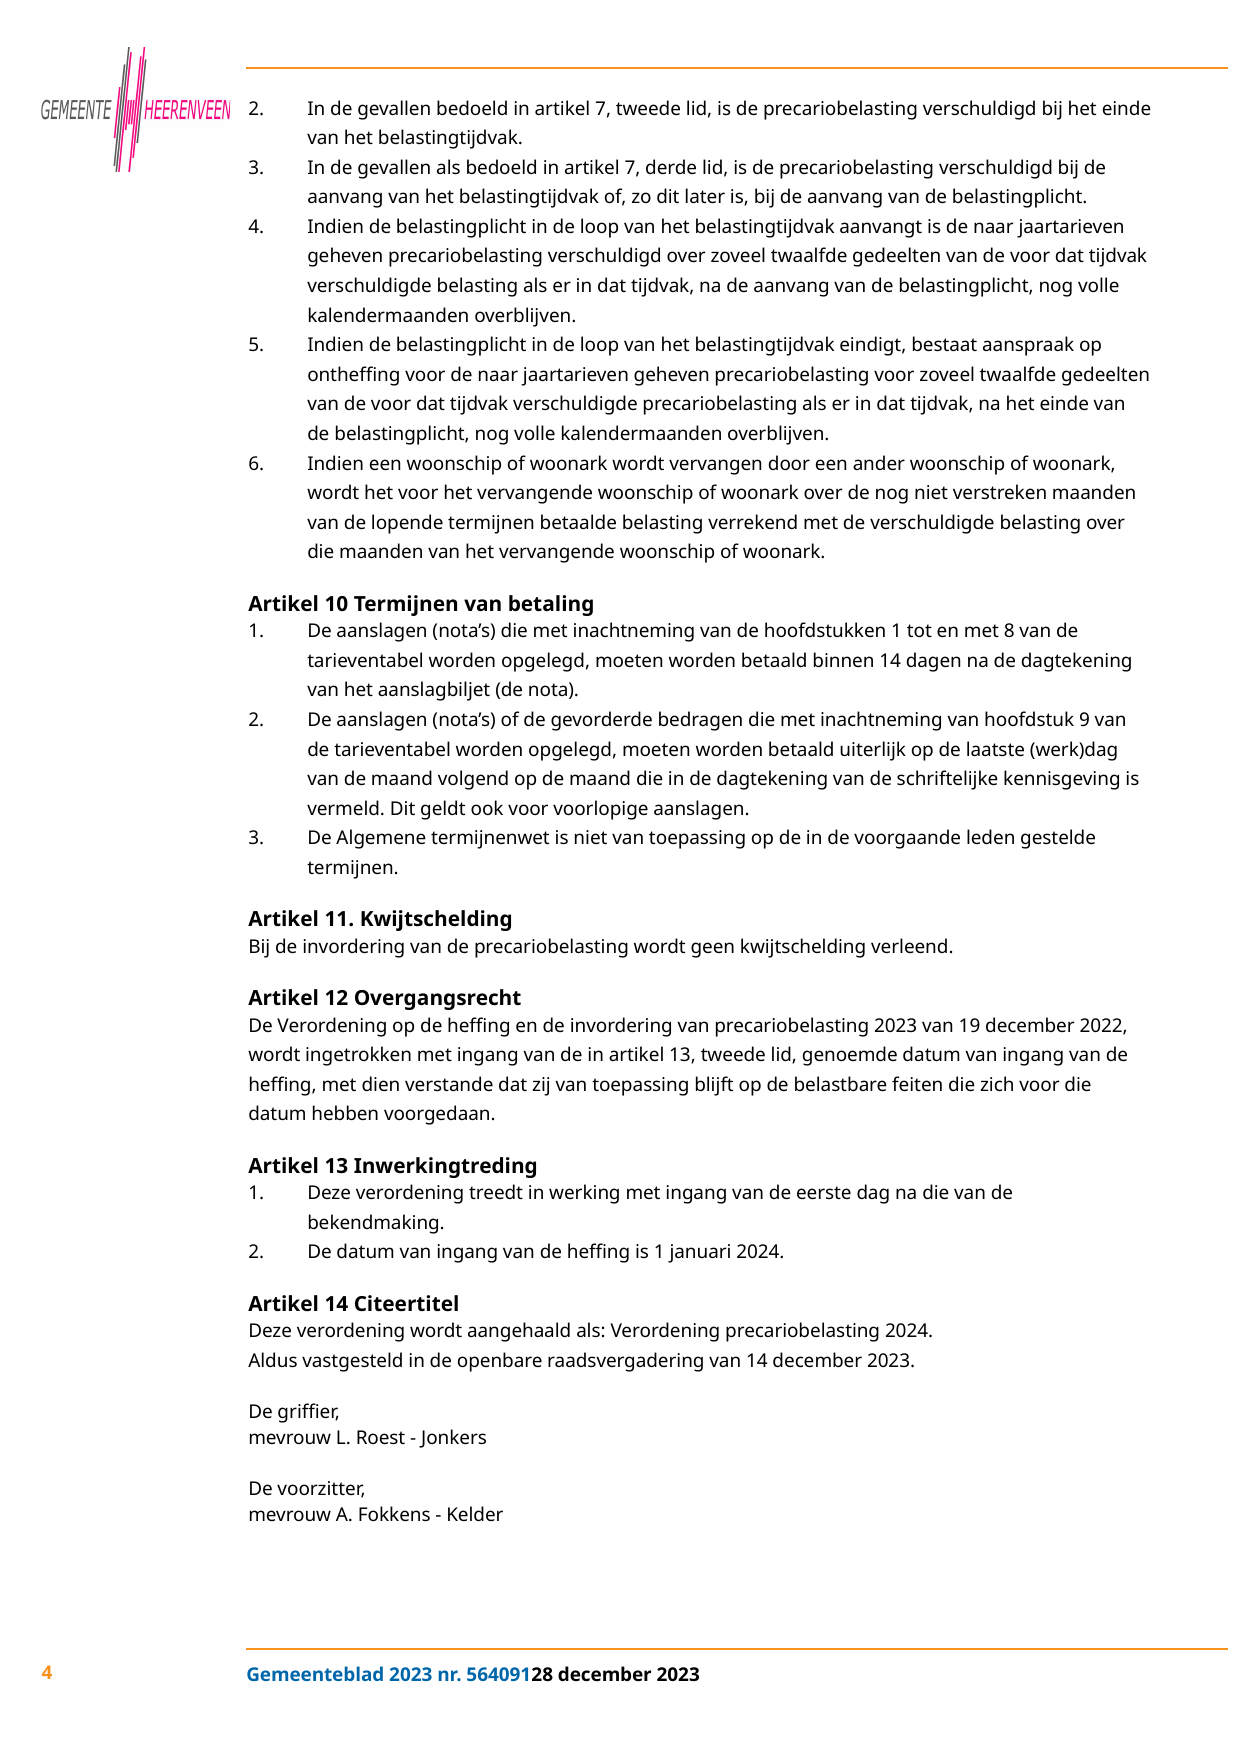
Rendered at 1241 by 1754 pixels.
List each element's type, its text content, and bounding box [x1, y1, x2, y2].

picture [41, 47, 231, 172]
list Indien de belastingplicht in de loop van het belastingtijdvak aanvangt is de naar jaartarieven geheven precariobelasting verschuldigd over zoveel twaalfde gedeelten van de voor dat tijdvak verschuldigde belasting als er in dat tijdvak, na de aanvang van de belastingplicht, nog volle kalendermaanden overblijven. [248, 213, 1152, 328]
list In de gevallen als bedoeld in artikel 7, derde lid, is de precariobelasting verschuldigd bij de aanvang van het belastingtijdvak of, zo dit later is, bij de aanvang van de belastingplicht. [248, 154, 1152, 209]
list In de gevallen bedoeld in artikel 7, tweede lid, is de precariobelasting verschuldigd bij het einde van het belastingtijdvak. [248, 95, 1152, 150]
text Aldus vastgesteld in de openbare raadsvergadering van 14 december 2023. [248, 1347, 1152, 1373]
list Indien een woonschip of woonark wordt vervangen door een ander woonschip of woonark, wordt het voor het vervangende woonschip of woonark over de nog niet verstreken maanden van de lopende termijnen betaalde belasting verrekend met de verschuldigde belasting over die maanden van het vervangende woonschip of woonark. [248, 450, 1152, 564]
list Deze verordening treedt in werking met ingang van de eerste dag na die van de bekendmaking. [248, 1179, 1152, 1235]
text De voorzitter, [248, 1476, 1152, 1501]
list De aanslagen (nota’s) of de gevorderde bedragen die met inachtneming van hoofdstuk 9 van de tarieventabel worden opgelegd, moeten worden betaald uiterlijk op de laatste (werk)dag van de maand volgend op de maand die in de dagtekening van de schriftelijke kennisgeving is vermeld. Dit geldt ook voor voorlopige aanslagen. [248, 706, 1152, 821]
text De Verordening op de heffing en de invordering van precariobelasting 2023 van 19 december 2022, wordt ingetrokken met ingang van de in artikel 13, tweede lid, genoemde datum van ingang van de heffing, met dien verstande dat zij van toepassing blijft op de belastbare feiten die zich voor die datum hebben voorgedaan. [248, 1012, 1152, 1126]
text Artikel 12 Overgangsrecht [248, 983, 1152, 1012]
text mevrouw L. Roest - Jonkers [248, 1424, 1152, 1450]
list Indien de belastingplicht in de loop van het belastingtijdvak eindigt, bestaat aanspraak op ontheffing voor de naar jaartarieven geheven precariobelasting voor zoveel twaalfde gedeelten van de voor dat tijdvak verschuldigde precariobelasting als er in dat tijdvak, na het einde van de belastingplicht, nog volle kalendermaanden overblijven. [248, 331, 1152, 446]
text Bij de invordering van de precariobelasting wordt geen kwijtschelding verleend. [248, 933, 1152, 959]
text Artikel 10 Termijnen van betaling [248, 589, 1152, 617]
list De Algemene termijnenwet is niet van toepassing op de in de voorgaande leden gestelde termijnen. [248, 824, 1152, 880]
text Artikel 13 Inwerkingtreding [248, 1151, 1152, 1179]
text Deze verordening wordt aangehaald als: Verordening precariobelasting 2024. [248, 1317, 1152, 1343]
list De aanslagen (nota’s) die met inachtneming van de hoofdstukken 1 tot en met 8 van de tarieventabel worden opgelegd, moeten worden betaald binnen 14 dagen na de dagtekening van het aanslagbiljet (de nota). [248, 617, 1152, 702]
text De griffier, [248, 1398, 1152, 1424]
text Artikel 11. Kwijtschelding [248, 904, 1152, 933]
text mevrouw A. Fokkens - Kelder [248, 1501, 1152, 1527]
list De datum van ingang van de heffing is 1 januari 2024. [248, 1238, 1152, 1264]
text Artikel 14 Citeertitel [248, 1289, 1152, 1317]
